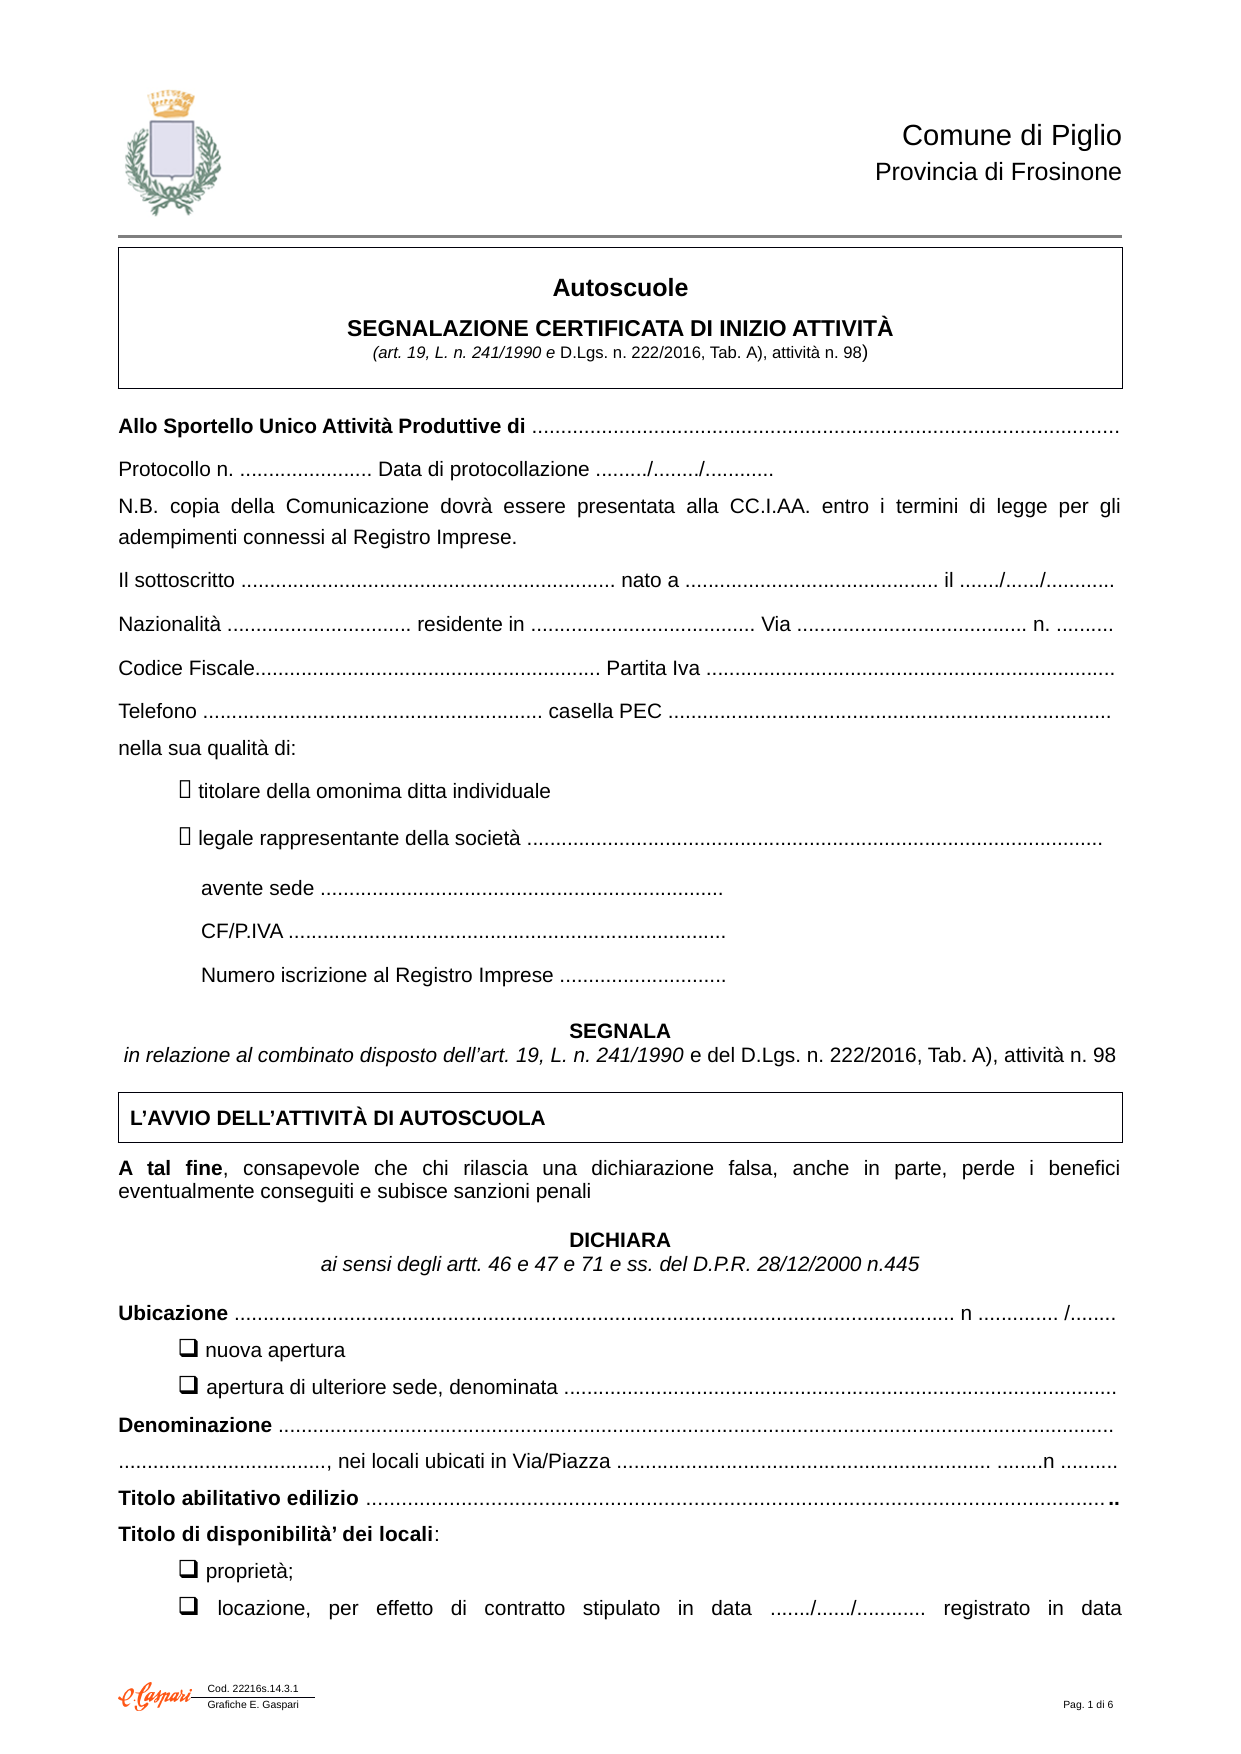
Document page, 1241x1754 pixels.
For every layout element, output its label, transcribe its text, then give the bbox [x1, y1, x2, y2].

table_header L’AVVIO DELL’ATTIVITÀ DI AUTOSCUOLA [119, 1093, 1122, 1142]
text Numero iscrizione al Registro Imprese ............................. [201, 963, 1122, 987]
text ai sensi degli artt. 46 e 47 e 71 e ss. del D.P.R. 28/12/2000 n.445 [118, 1252, 1122, 1276]
text CF/P.IVA ............................................................................ [201, 919, 1122, 943]
picture [122, 87, 224, 118]
table_header Autoscuole SEGNALAZIONE CERTIFICATA DI INIZIO ATTIVITÀ (art. 19, L. n. 241/1990 e D.Lgs. n. 222/2016, Tab. A), attività n. 98) [119, 248, 1122, 387]
text Telefono ........................................................... casella PEC ............................................................................. [118, 699, 1122, 723]
text Codice Fiscale............................................................ Partita Iva ....................................................................... [118, 656, 1122, 679]
text A tal fine, consapevole che chi rilascia una dichiarazione falsa, anche in parte, perde i benefici eventualmente conseguiti e subisce sanzioni penali [118, 1155, 1122, 1203]
text nella sua qualità di: [118, 736, 1122, 760]
text Provincia di Frosinone [118, 157, 1122, 185]
text Titolo di disponibilità’ dei locali: [118, 1522, 1122, 1546]
picture [122, 152, 224, 157]
text ...................................., nei locali ubicati in Via/Piazza ................................................................. ........n .......... [118, 1449, 1122, 1473]
text  locazione, per effetto di contratto stipulato in data ......./....../............ registrato in data [177, 1596, 1122, 1621]
text Protocollo n. ....................... Data di protocollazione ........./......../............ [118, 457, 1122, 481]
text N.B. copia della Comunicazione dovrà essere presentata alla CC.I.AA. entro i termini di legge per gli adempimenti connessi al Registro Imprese. [118, 493, 1122, 549]
text  nuova apertura [177, 1338, 1122, 1363]
picture [122, 185, 224, 219]
text  legale rappresentante della società .................................................................................................... [177, 819, 1122, 853]
text  apertura di ulteriore sede, denominata ................................................................................................ [177, 1375, 1122, 1400]
text Comune di Piglio [118, 118, 1122, 152]
text in relazione al combinato disposto dell’art. 19, L. n. 241/1990 e del D.Lgs. n. 222/2016, Tab. A), attività n. 98 [118, 1043, 1122, 1067]
text Ubicazione ............................................................................................................................. n .............. /........ [118, 1301, 1122, 1325]
text Il sottoscritto ................................................................. nato a ............................................ il ......./....../............ [118, 568, 1122, 592]
text avente sede ...................................................................... [201, 876, 1122, 899]
text Denominazione ................................................................................................................................................. [118, 1413, 1122, 1437]
text Titolo abilitativo edilizio .............................................................................................................................. [118, 1486, 1122, 1509]
text  proprietà; [177, 1558, 1122, 1583]
text Allo Sportello Unico Attività Produttive di [118, 413, 1122, 437]
text SEGNALA [118, 1019, 1122, 1043]
text DICHIARA [118, 1228, 1122, 1252]
picture [118, 1682, 192, 1711]
text  titolare della omonima ditta individuale [177, 772, 1122, 806]
text Nazionalità ................................ residente in ....................................... Via ........................................ n. .......... [118, 612, 1122, 636]
